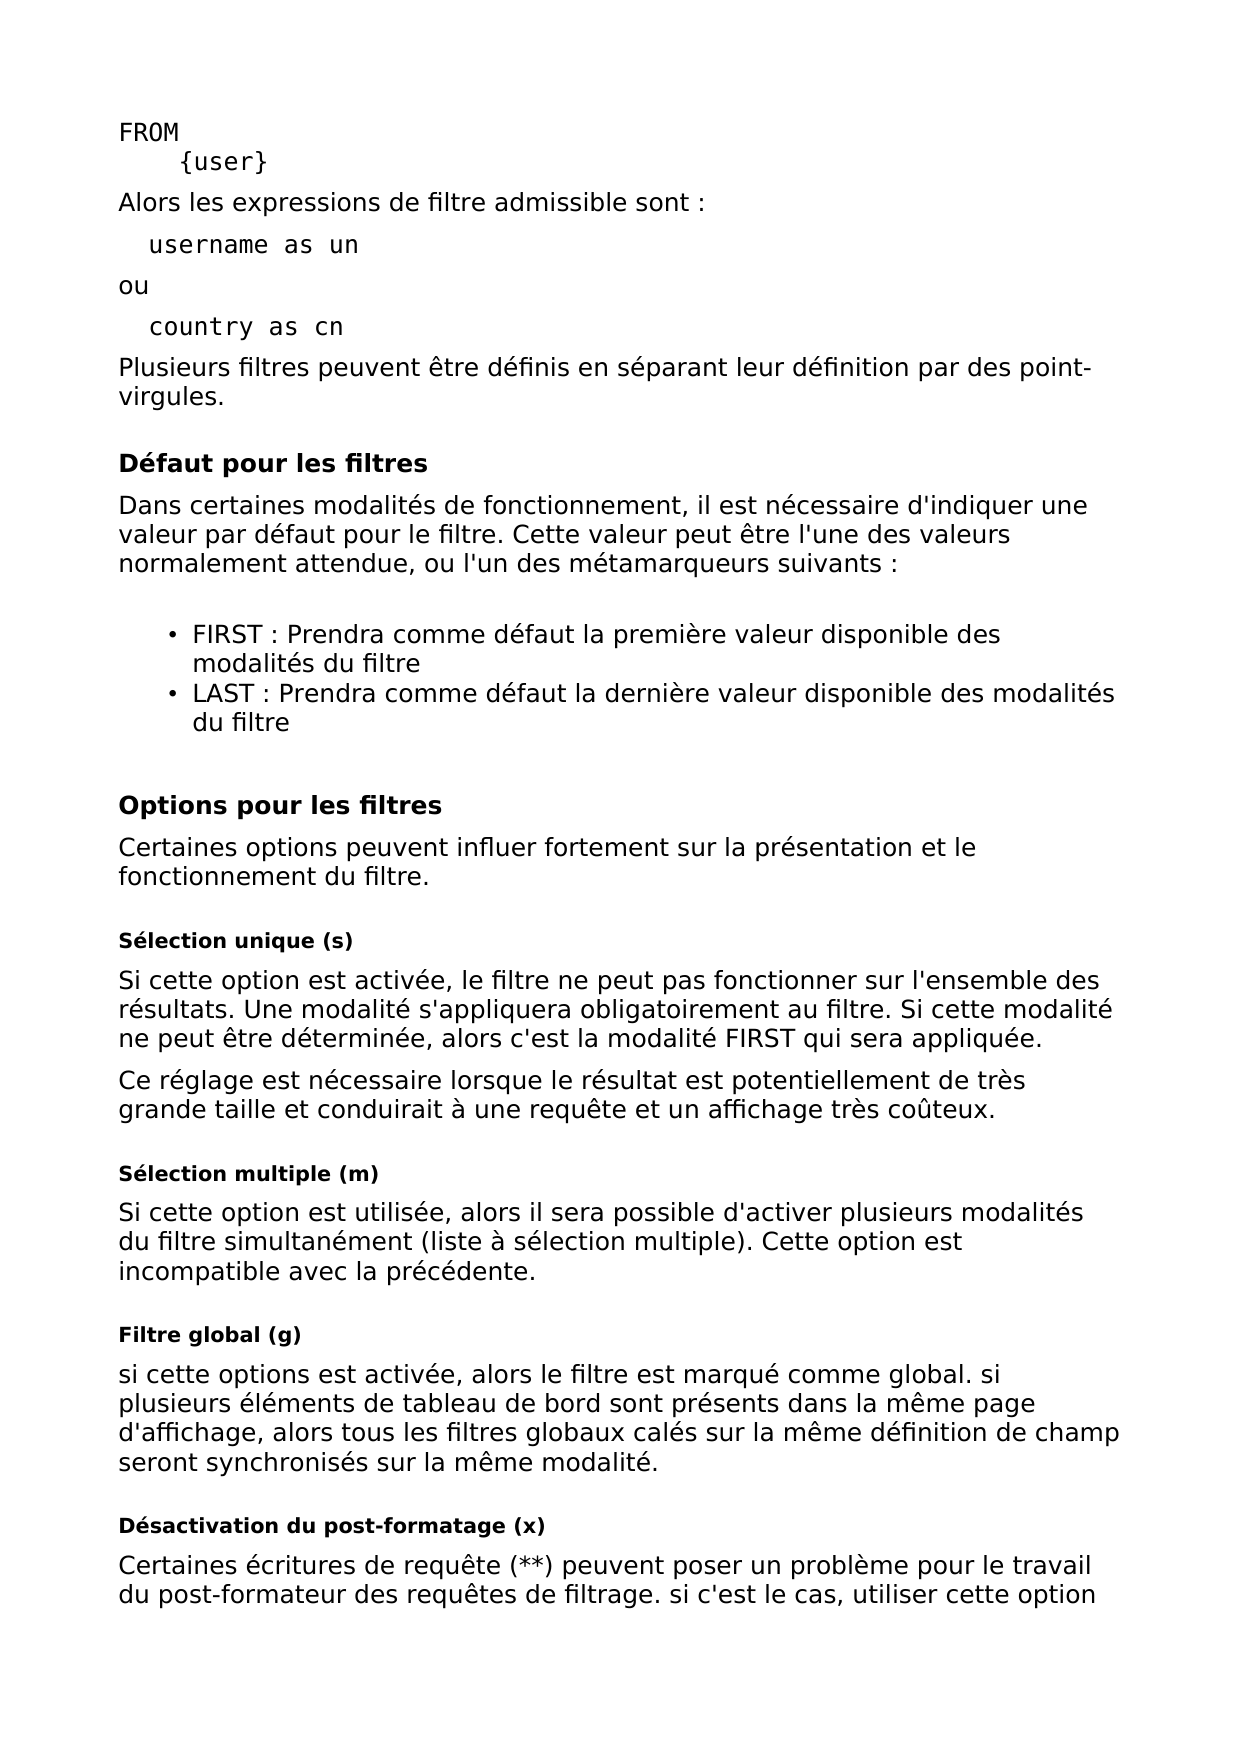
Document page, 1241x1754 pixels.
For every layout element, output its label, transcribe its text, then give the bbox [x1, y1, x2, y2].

subtitle Filtre global (g) [118, 1323, 1122, 1348]
text username as un [118, 230, 1122, 259]
text country as cn [118, 312, 1122, 342]
subtitle Défaut pour les filtres [118, 449, 1122, 478]
text Ce réglage est nécessaire lorsque le résultat est potentiellement de très grande taille et conduirait à une requête et un affichage très coûteux. [118, 1066, 1122, 1124]
subtitle Désactivation du post-formatage (x) [118, 1514, 1122, 1539]
text Certaines options peuvent influer fortement sur la présentation et le fonctionnement du filtre. [118, 833, 1122, 892]
list FIRST : Prendra comme défaut la première valeur disponible des modalités du filtre [177, 620, 1122, 679]
text Alors les expressions de filtre admissible sont : [118, 188, 1122, 217]
subtitle Sélection unique (s) [118, 929, 1122, 953]
list LAST : Prendra comme défaut la dernière valeur disponible des modalités du filtre [177, 679, 1122, 737]
subtitle Options pour les filtres [118, 792, 1122, 821]
text Certaines écritures de requête (**) peuvent poser un problème pour le travail du post-formateur des requêtes de filtrage. si c'est le cas, utiliser cette option [118, 1551, 1122, 1609]
text Plusieurs filtres peuvent être définis en séparant leur définition par des point-virgules. [118, 353, 1122, 412]
text Si cette option est utilisée, alors il sera possible d'activer plusieurs modalités du filtre simultanément (liste à sélection multiple). Cette option est incompatible avec la précédente. [118, 1198, 1122, 1286]
subtitle Sélection multiple (m) [118, 1162, 1122, 1186]
text FROM {user} [118, 118, 1122, 176]
text Dans certaines modalités de fonctionnement, il est nécessaire d'indiquer une valeur par défaut pour le filtre. Cette valeur peut être l'une des valeurs normalement attendue, ou l'un des métamarqueurs suivants : [118, 491, 1122, 578]
text si cette options est activée, alors le filtre est marqué comme global. si plusieurs éléments de tableau de bord sont présents dans la même page d'affichage, alors tous les filtres globaux calés sur la même définition de champ seront synchronisés sur la même modalité. [118, 1360, 1122, 1477]
text Si cette option est activée, le filtre ne peut pas fonctionner sur l'ensemble des résultats. Une modalité s'appliquera obligatoirement au filtre. Si cette modalité ne peut être déterminée, alors c'est la modalité FIRST qui sera appliquée. [118, 966, 1122, 1053]
text ou [118, 271, 1122, 300]
